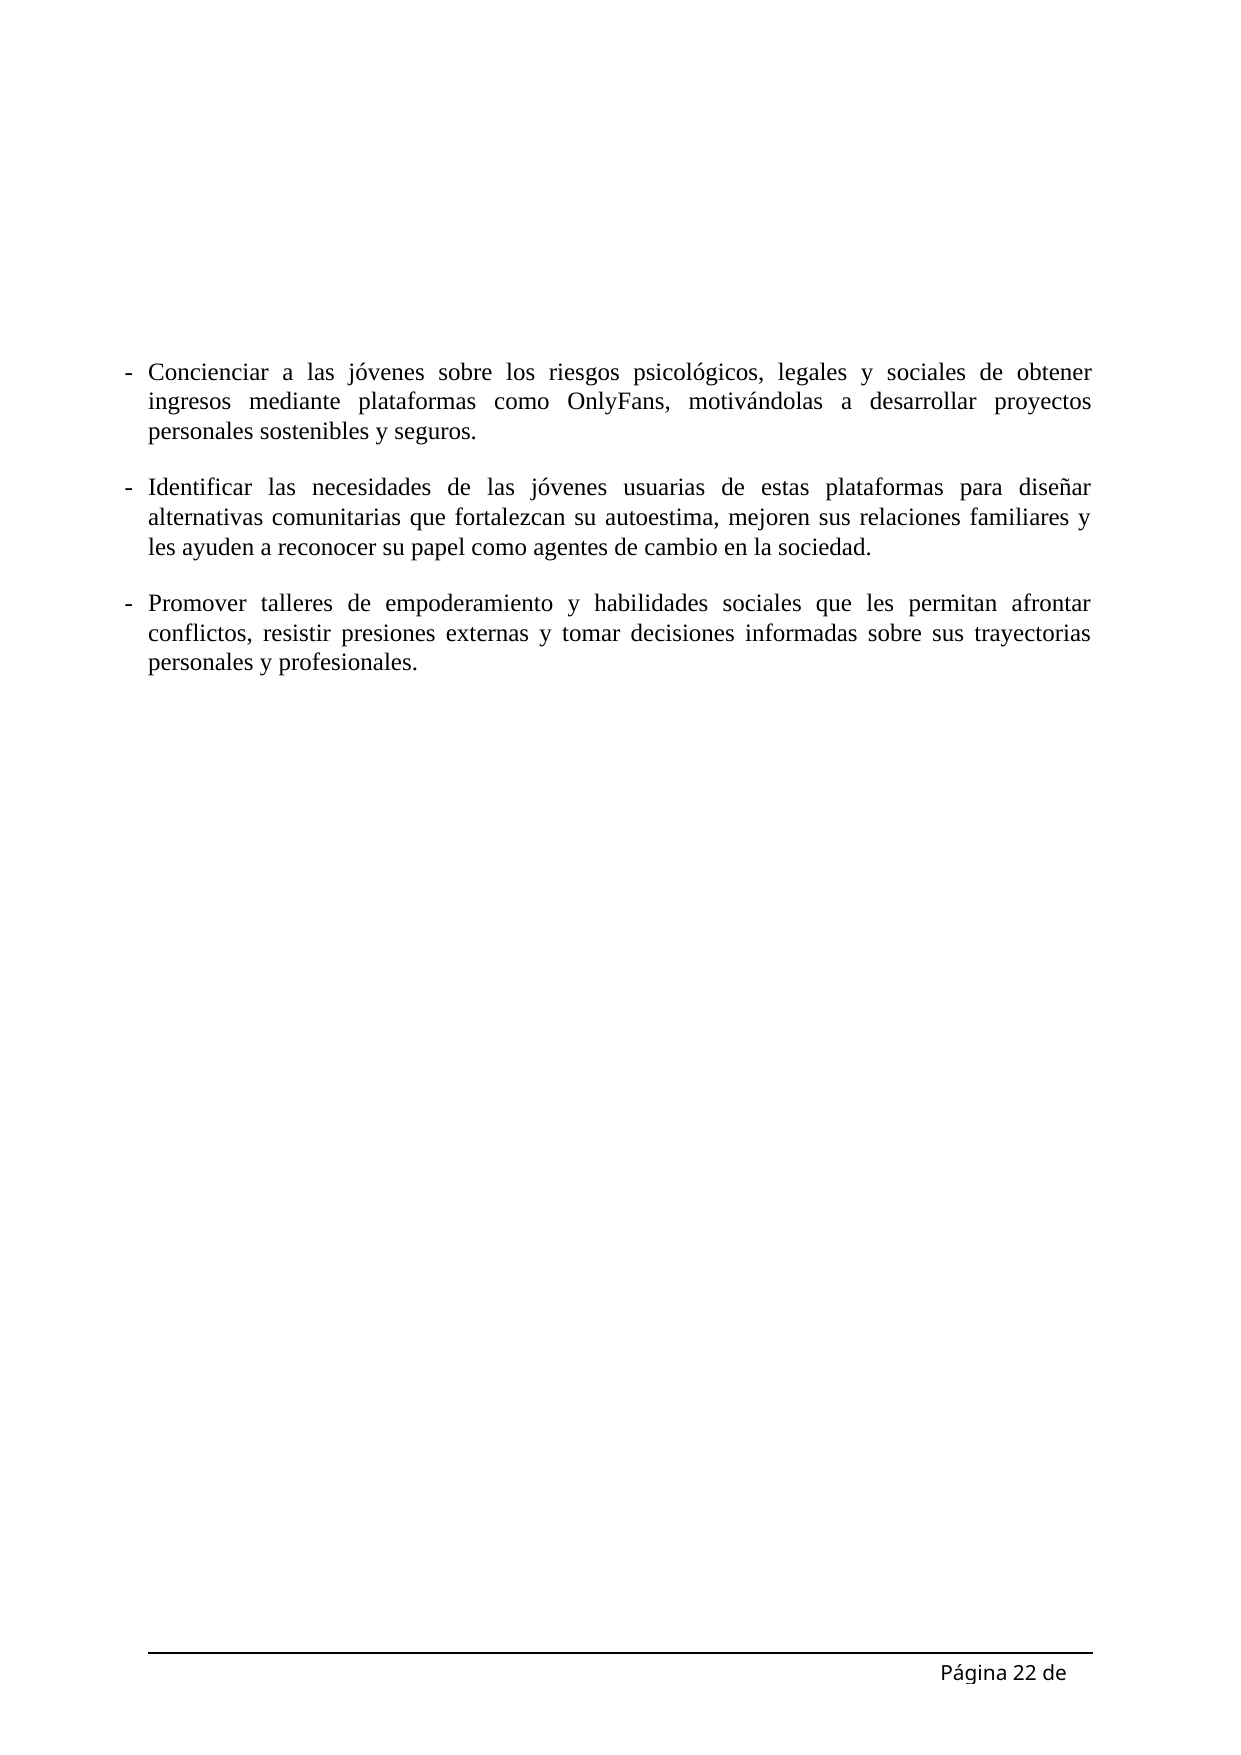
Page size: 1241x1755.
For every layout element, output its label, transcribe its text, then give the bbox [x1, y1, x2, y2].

list Concienciar a las jóvenes sobre los riesgos psicológicos, legales y sociales de obtener ingresos mediante plataformas como OnlyFans, motivándolas a desarrollar proyectos personales sostenibles y seguros. [124, 357, 1093, 444]
list Promover talleres de empoderamiento y habilidades sociales que les permitan afrontar conflictos, resistir presiones externas y tomar decisiones informadas sobre sus trayectorias personales y profesionales. [124, 588, 1092, 676]
list Identificar las necesidades de las jóvenes usuarias de estas plataformas para diseñar alternativas comunitarias que fortalezcan su autoestima, mejoren sus relaciones familiares y les ayuden a reconocer su papel como agentes de cambio en la sociedad. [124, 472, 1092, 560]
